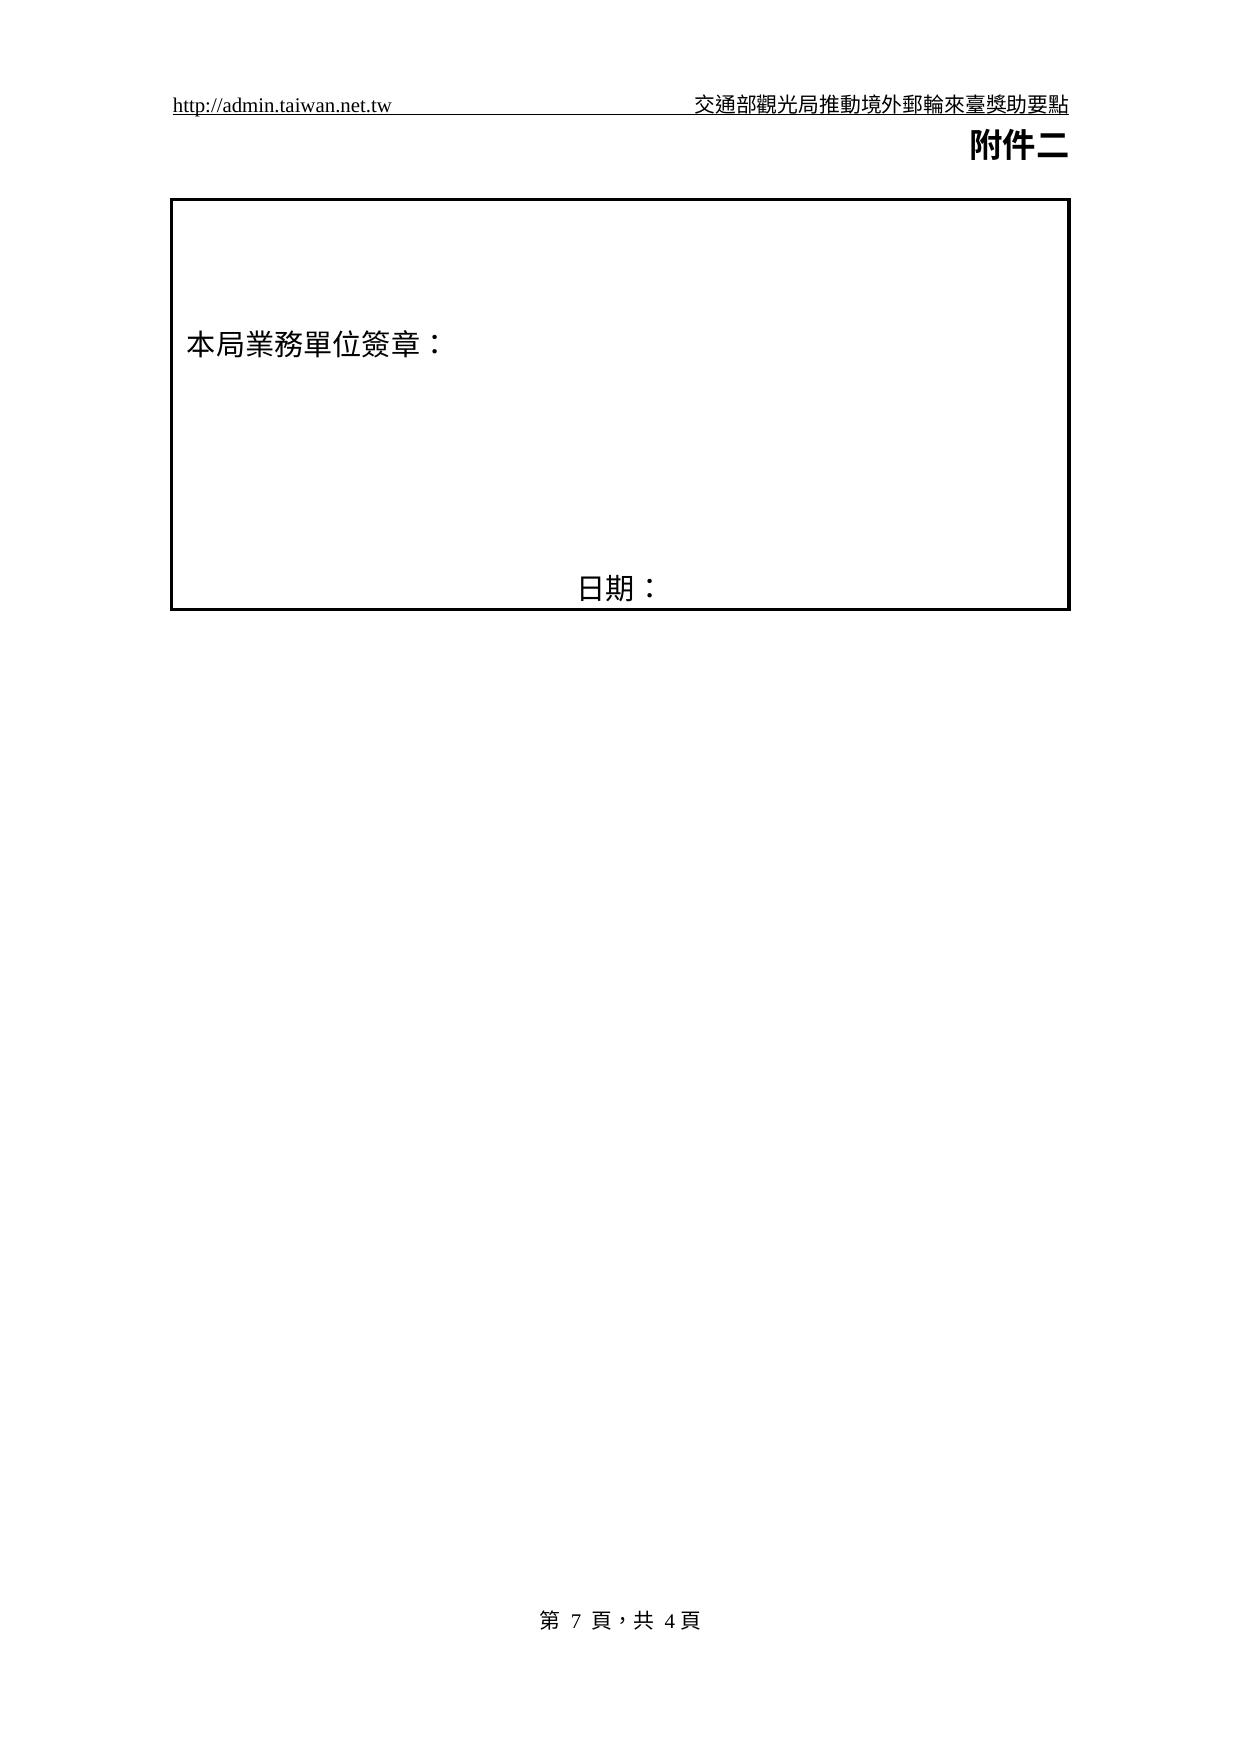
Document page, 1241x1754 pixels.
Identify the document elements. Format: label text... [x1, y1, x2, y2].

table_cell 本局業務單位簽章： 日期： [173, 201, 1067, 607]
